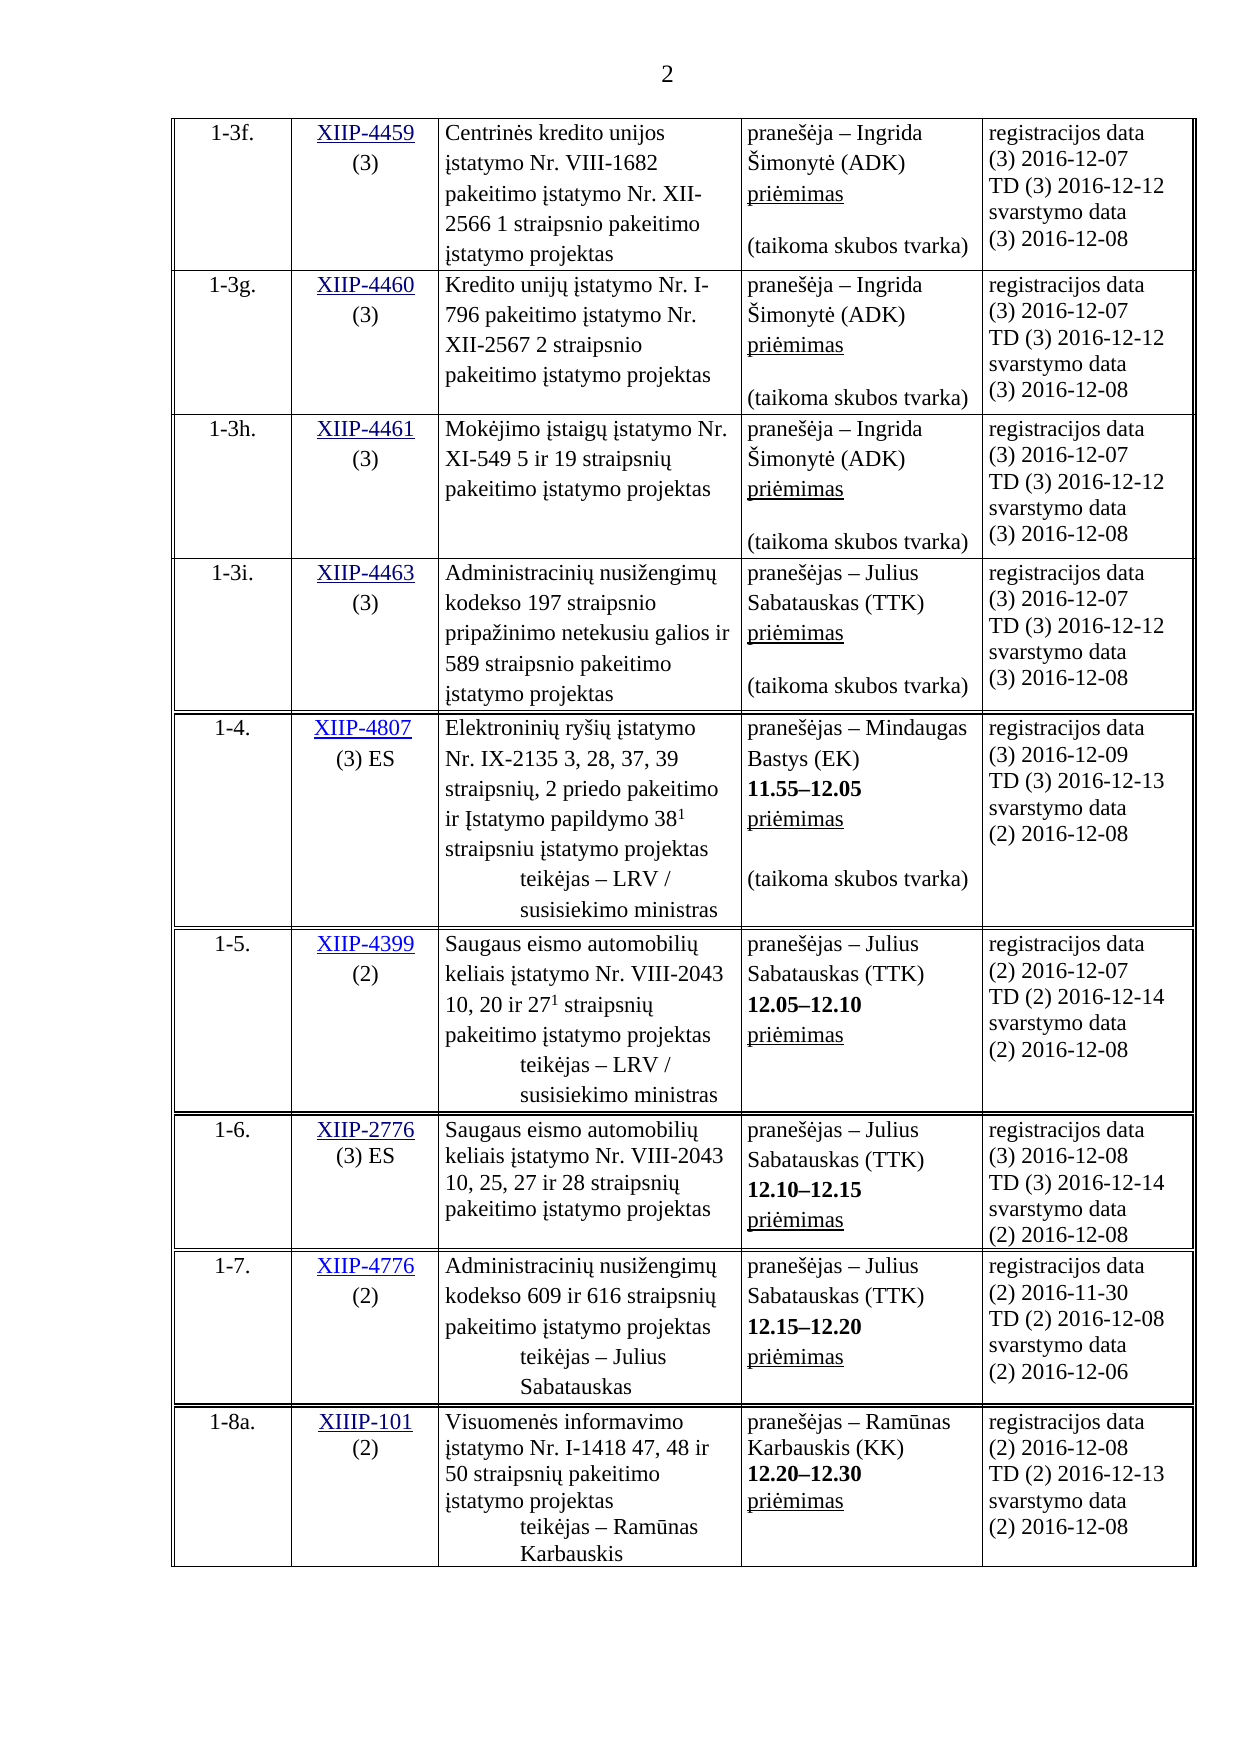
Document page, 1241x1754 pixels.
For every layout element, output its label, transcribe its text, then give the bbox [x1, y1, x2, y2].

table_cell pranešėja – Ingrida Šimonytė (ADK) priėmimas (taikoma skubos tvarka) [742, 271, 982, 414]
table_cell 1-3i. [175, 559, 291, 710]
table_cell 1-3h. [175, 415, 291, 558]
table_cell 1-3g. [175, 271, 291, 414]
table_cell registracijos data (3) 2016-12-07 TD (3) 2016-12-12 svarstymo data (3) 2016-12-08 [983, 415, 1192, 558]
table_cell 1-5. [175, 930, 291, 1111]
table_cell registracijos data (2) 2016-11-30 TD (2) 2016-12-08 svarstymo data (2) 2016-12-06 [983, 1252, 1192, 1403]
table_cell Elektroninių ryšių įstatymo Nr. IX-2135 3, 28, 37, 39 straipsnių, 2 priedo pakeitimo ir Įstatymo papildymo 381 straipsniu įstatymo projektas teikėjas – LRV / susisiekimo ministras [439, 715, 741, 926]
table_cell 1-4. [175, 715, 291, 926]
table_cell XIIP-4807 (3) ES [292, 715, 438, 926]
table_cell pranešėja – Ingrida Šimonytė (ADK) priėmimas (taikoma skubos tvarka) [742, 119, 982, 270]
table_cell Saugaus eismo automobilių keliais įstatymo Nr. VIII-2043 10, 25, 27 ir 28 straipsnių pakeitimo įstatymo projektas [439, 1116, 741, 1248]
table_cell registracijos data (3) 2016-12-09 TD (3) 2016-12-13 svarstymo data (2) 2016-12-08 [983, 715, 1192, 926]
table_cell pranešėjas – Julius Sabatauskas (TTK) 12.15–12.20 priėmimas [742, 1252, 982, 1403]
table_cell pranešėjas – Mindaugas Bastys (EK) 11.55–12.05 priėmimas (taikoma skubos tvarka) [742, 715, 982, 926]
table_cell registracijos data (2) 2016-12-08 TD (2) 2016-12-13 svarstymo data (2) 2016-12-08 [983, 1408, 1192, 1566]
table_cell registracijos data (3) 2016-12-07 TD (3) 2016-12-12 svarstymo data (3) 2016-12-08 [983, 271, 1192, 414]
table_cell registracijos data (2) 2016-12-07 TD (2) 2016-12-14 svarstymo data (2) 2016-12-08 [983, 930, 1192, 1111]
table_cell Saugaus eismo automobilių keliais įstatymo Nr. VIII-2043 10, 20 ir 271 straipsnių pakeitimo įstatymo projektas teikėjas – LRV / susisiekimo ministras [439, 930, 741, 1111]
table_cell XIIP-4460 (3) [292, 271, 438, 414]
table_cell XIIP-2776 (3) ES [292, 1116, 438, 1248]
table_cell registracijos data (3) 2016-12-08 TD (3) 2016-12-14 svarstymo data (2) 2016-12-08 [983, 1116, 1192, 1248]
table_cell Administracinių nusižengimų kodekso 609 ir 616 straipsnių pakeitimo įstatymo projektas teikėjas – Julius Sabatauskas [439, 1252, 741, 1403]
table_cell XIIP-4461 (3) [292, 415, 438, 558]
table_cell pranešėjas – Julius Sabatauskas (TTK) 12.05–12.10 priėmimas [742, 930, 982, 1111]
table_cell XIIP-4459 (3) [292, 119, 438, 270]
table_cell XIIP-4776 (2) [292, 1252, 438, 1403]
table_cell 1-8a. [175, 1408, 291, 1566]
table_cell 1-6. [175, 1116, 291, 1248]
table_cell XIIP-4399 (2) [292, 930, 438, 1111]
table_cell Centrinės kredito unijos įstatymo Nr. VIII-1682 pakeitimo įstatymo Nr. XII-2566 1 straipsnio pakeitimo įstatymo projektas [439, 119, 741, 270]
table_cell 1-3f. [175, 119, 291, 270]
table_cell registracijos data (3) 2016-12-07 TD (3) 2016-12-12 svarstymo data (3) 2016-12-08 [983, 119, 1192, 270]
table_cell Administracinių nusižengimų kodekso 197 straipsnio pripažinimo netekusiu galios ir 589 straipsnio pakeitimo įstatymo projektas [439, 559, 741, 710]
table_cell pranešėjas – Ramūnas Karbauskis (KK) 12.20–12.30 priėmimas [742, 1408, 982, 1566]
table_cell registracijos data (3) 2016-12-07 TD (3) 2016-12-12 svarstymo data (3) 2016-12-08 [983, 559, 1192, 710]
table_cell pranešėjas – Julius Sabatauskas (TTK) priėmimas (taikoma skubos tvarka) [742, 559, 982, 710]
table_cell XIIP-4463 (3) [292, 559, 438, 710]
table_cell Kredito unijų įstatymo Nr. I-796 pakeitimo įstatymo Nr. XII-2567 2 straipsnio pakeitimo įstatymo projektas [439, 271, 741, 414]
table_cell Mokėjimo įstaigų įstatymo Nr. XI-549 5 ir 19 straipsnių pakeitimo įstatymo projektas [439, 415, 741, 558]
table_cell pranešėjas – Julius Sabatauskas (TTK) 12.10–12.15 priėmimas [742, 1116, 982, 1248]
table_cell 1-7. [175, 1252, 291, 1403]
table_cell pranešėja – Ingrida Šimonytė (ADK) priėmimas (taikoma skubos tvarka) [742, 415, 982, 558]
table_cell Visuomenės informavimo įstatymo Nr. I-1418 47, 48 ir 50 straipsnių pakeitimo įstatymo projektas teikėjas – Ramūnas Karbauskis [439, 1408, 741, 1566]
table_cell XIIIP-101 (2) [292, 1408, 438, 1566]
